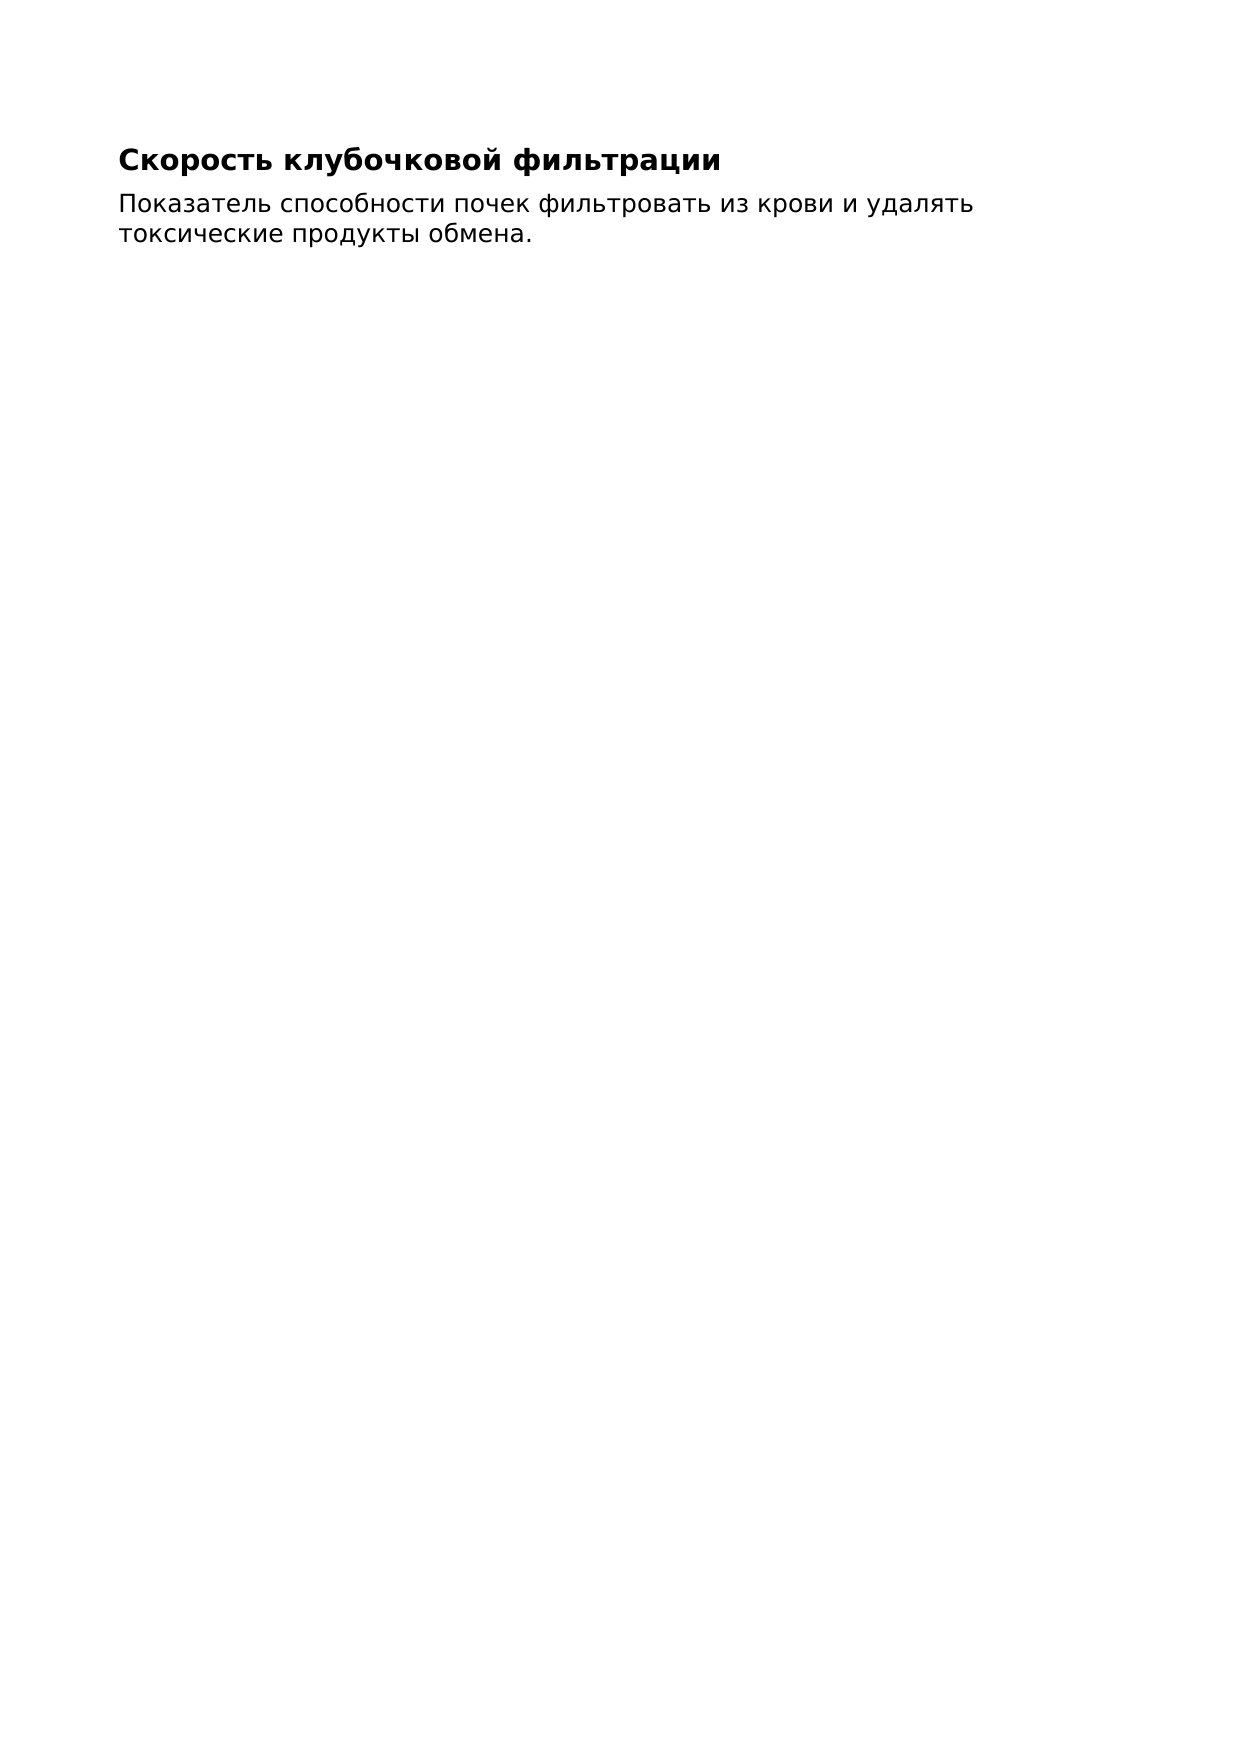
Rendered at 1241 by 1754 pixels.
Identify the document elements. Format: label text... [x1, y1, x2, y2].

text Показатель способности почек фильтровать из крови и удалять токсические продукты обмена. [118, 189, 1122, 248]
subtitle Скорость клубочковой фильтрации [118, 143, 1122, 177]
